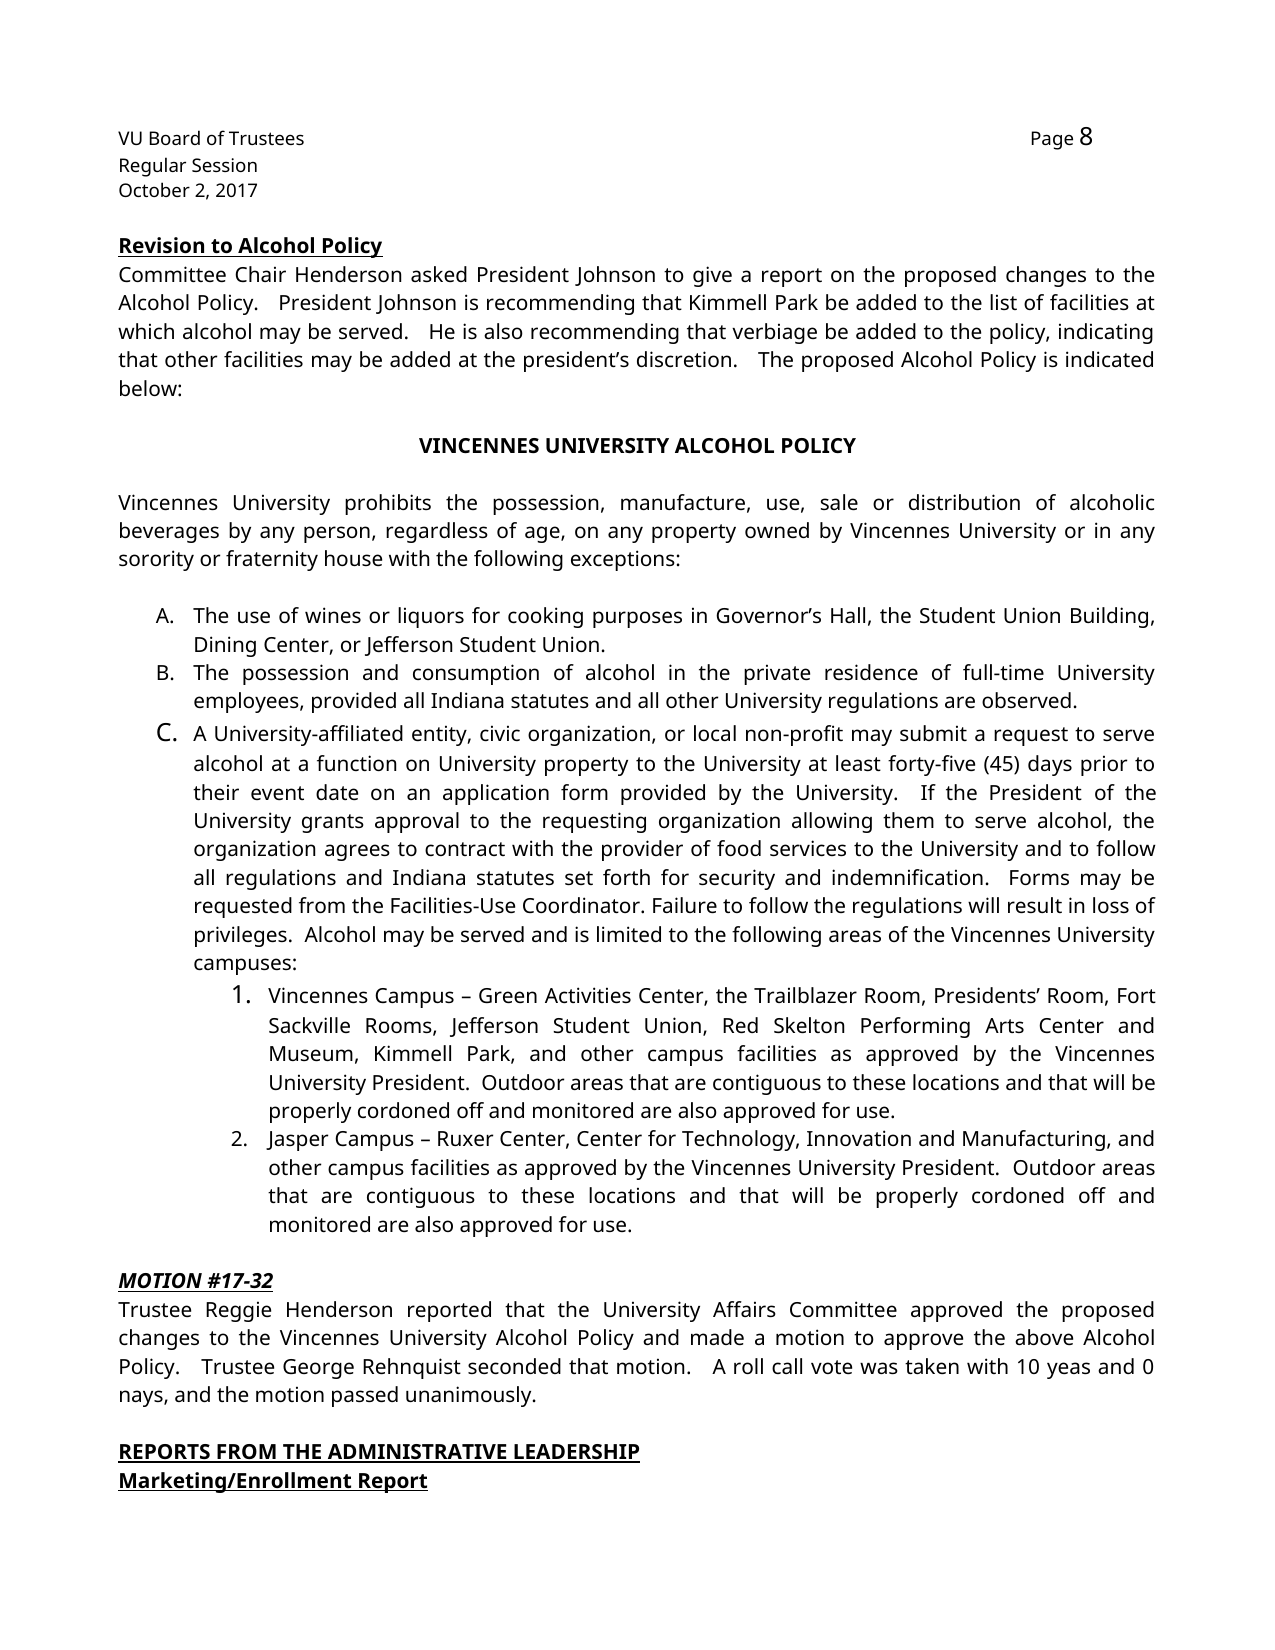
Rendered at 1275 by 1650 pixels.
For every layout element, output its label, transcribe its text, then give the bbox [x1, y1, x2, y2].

list A University-affiliated entity, civic organization, or local non-profit may submit a request to serve alcohol at a function on University property to the University at least forty-five (45) days prior to their event date on an application form provided by the University. If the President of the University grants approval to the requesting organization allowing them to serve alcohol, the organization agrees to contract with the provider of food services to the University and to follow all regulations and Indiana statutes set forth for security and indemnification. Forms may be requested from the Facilities-Use Coordinator. Failure to follow the regulations will result in loss of privileges. Alcohol may be served and is limited to the following areas of the Vincennes University campuses: [156, 715, 1157, 977]
text Vincennes University prohibits the possession, manufacture, use, sale or distribution of alcoholic beverages by any person, regardless of age, on any property owned by Vincennes University or in any sorority or fraternity house with the following exceptions: [118, 488, 1157, 573]
list The possession and consumption of alcohol in the private residence of full-time University employees, provided all Indiana statutes and all other University regulations are observed. [156, 658, 1157, 715]
text MOTION #17-32 [118, 1267, 1157, 1295]
text Marketing/Enrollment Report [118, 1466, 1157, 1494]
text Revision to Alcohol Policy [118, 232, 1157, 260]
list The use of wines or liquors for cooking purposes in Governor’s Hall, the Student Union Building, Dining Center, or Jefferson Student Union. [156, 601, 1157, 658]
list Vincennes Campus – Green Activities Center, the Trailblazer Room, Presidents’ Room, Fort Sackville Rooms, Jefferson Student Union, Red Skelton Performing Arts Center and Museum, Kimmell Park, and other campus facilities as approved by the Vincennes University President. Outdoor areas that are contiguous to these locations and that will be properly cordoned off and monitored are also approved for use. [231, 977, 1157, 1124]
text VINCENNES UNIVERSITY ALCOHOL POLICY [118, 431, 1157, 459]
text REPORTS FROM THE ADMINISTRATIVE LEADERSHIP [118, 1437, 1157, 1466]
text Trustee Reggie Henderson reported that the University Affairs Committee approved the proposed changes to the Vincennes University Alcohol Policy and made a motion to approve the above Alcohol Policy. Trustee George Rehnquist seconded that motion. A roll call vote was taken with 10 yeas and 0 nays, and the motion passed unanimously. [118, 1295, 1157, 1409]
text Committee Chair Henderson asked President Johnson to give a report on the proposed changes to the Alcohol Policy. President Johnson is recommending that Kimmell Park be added to the list of facilities at which alcohol may be served. He is also recommending that verbiage be added to the policy, indicating that other facilities may be added at the president’s discretion. The proposed Alcohol Policy is indicated below: [118, 260, 1157, 402]
list Jasper Campus – Ruxer Center, Center for Technology, Innovation and Manufacturing, and other campus facilities as approved by the Vincennes University President. Outdoor areas that are contiguous to these locations and that will be properly cordoned off and monitored are also approved for use. [231, 1124, 1157, 1238]
